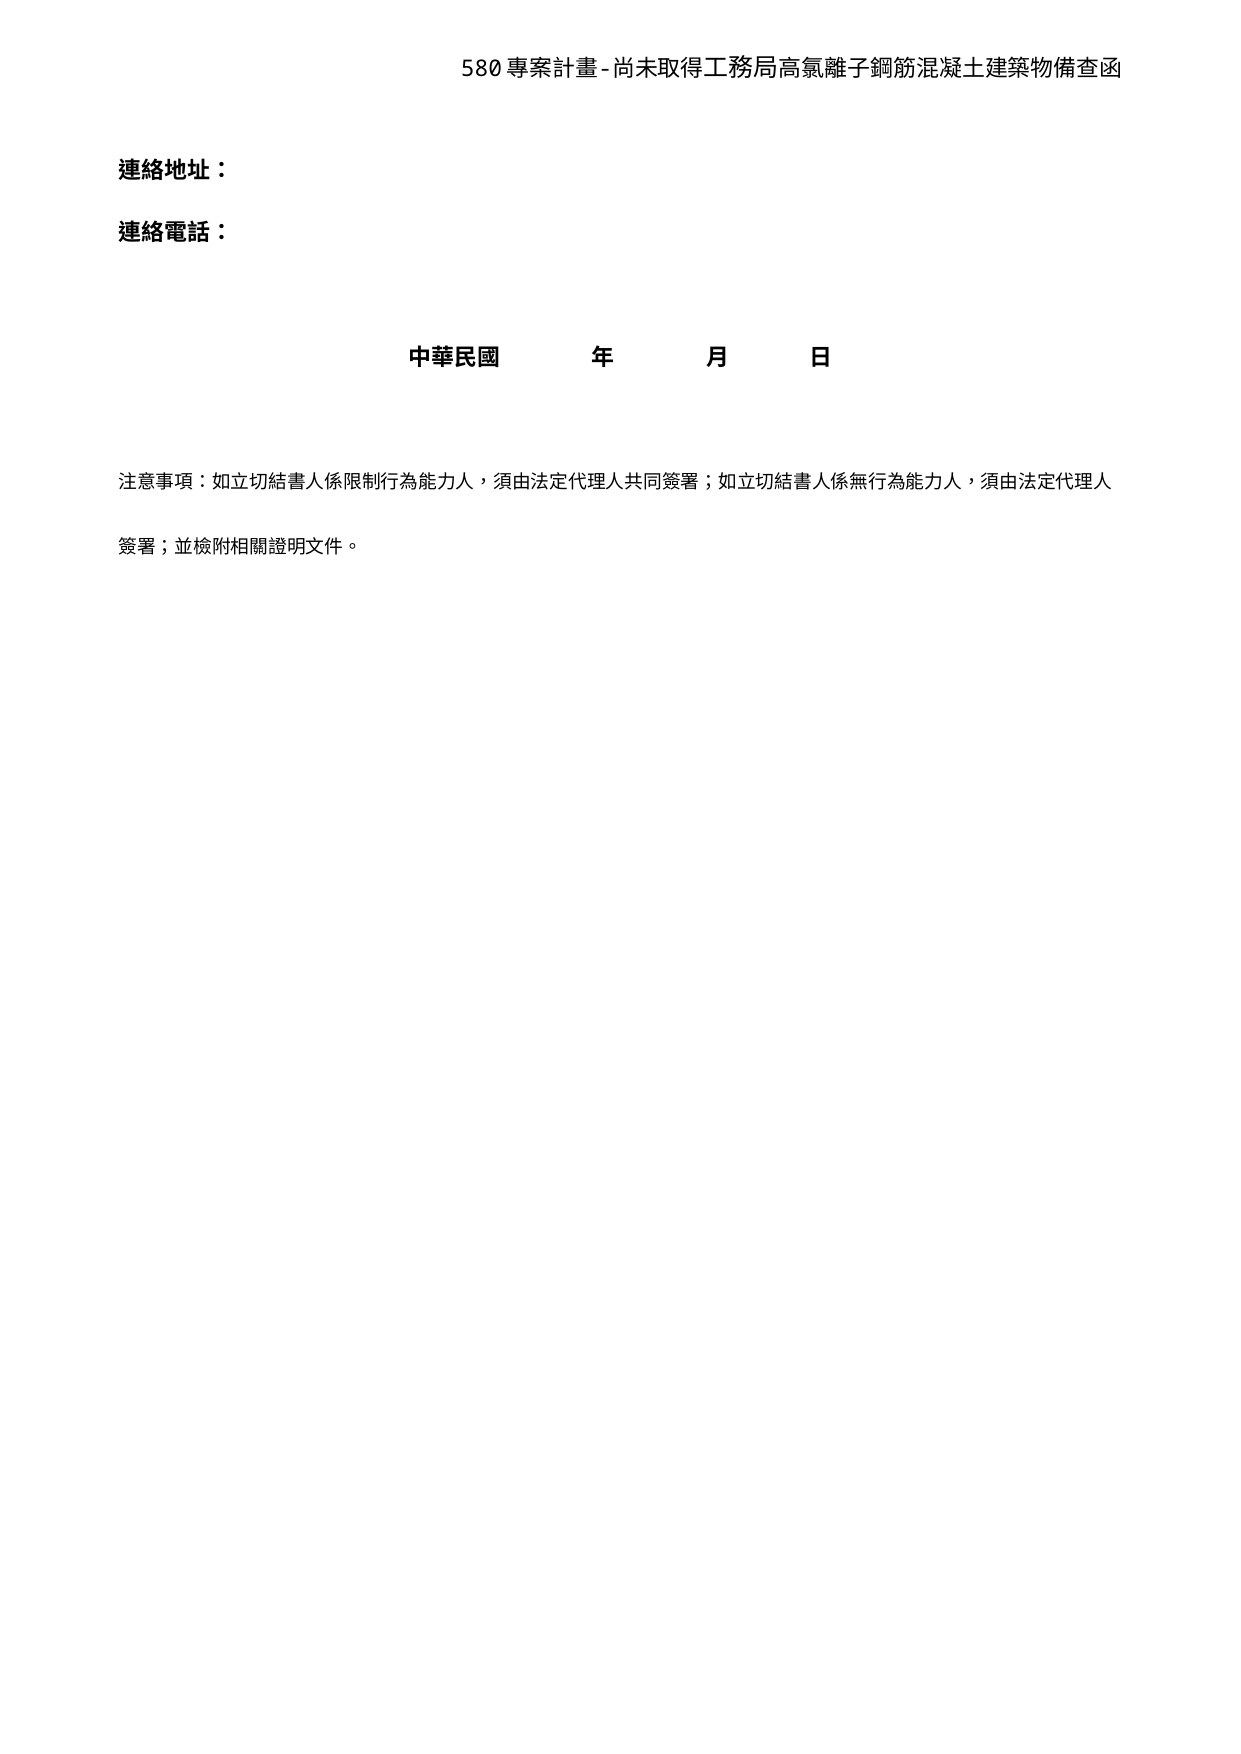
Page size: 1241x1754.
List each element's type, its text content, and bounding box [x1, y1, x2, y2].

text 連絡地址： [118, 127, 1122, 189]
text 中華民國 年 月 日 [118, 314, 1122, 377]
text 連絡電話： [118, 189, 1122, 252]
text 注意事項：如立切結書人係限制行為能力人，須由法定代理人共同簽署；如立切結書人係無行為能力人，須由法定代理人簽署；並檢附相關證明文件。 [118, 439, 1122, 564]
